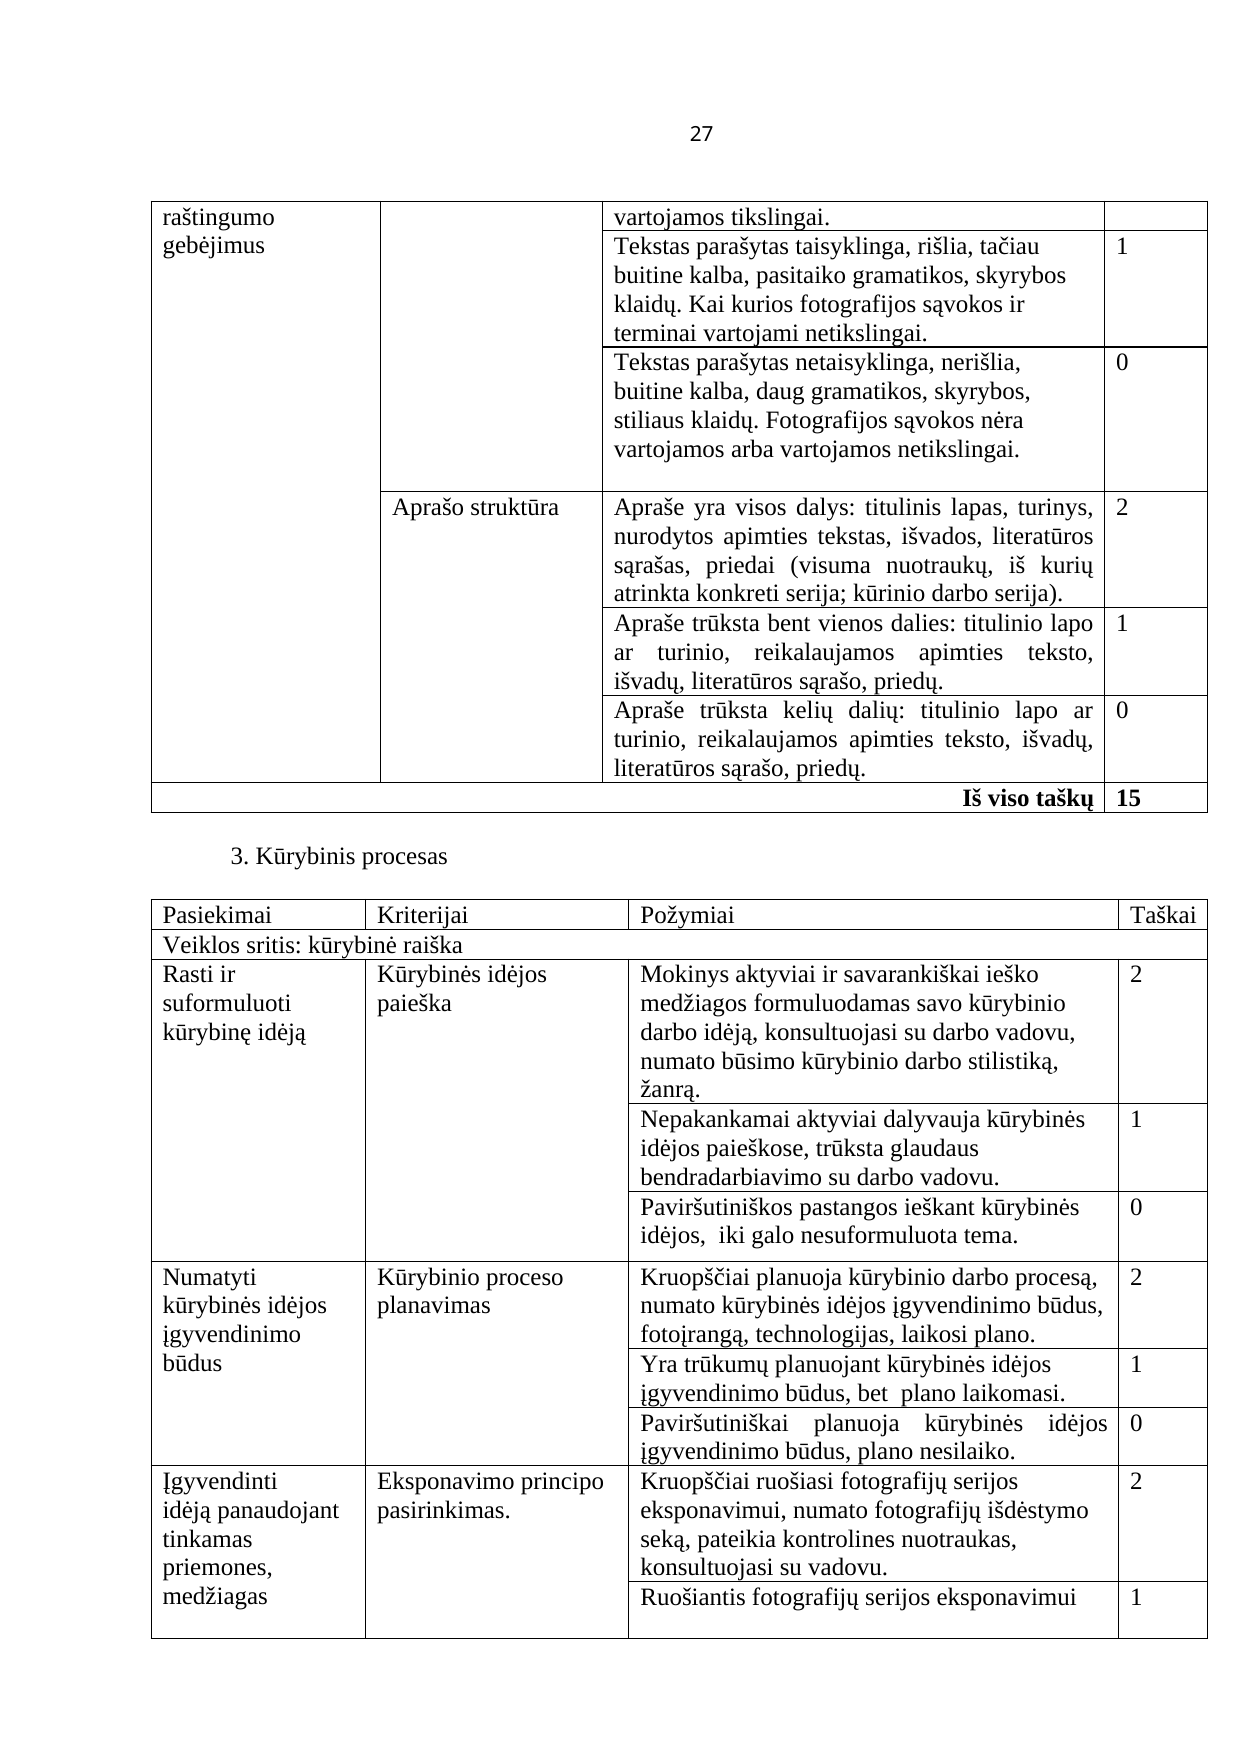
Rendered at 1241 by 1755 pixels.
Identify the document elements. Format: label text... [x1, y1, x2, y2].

table_cell 0 [1105, 696, 1207, 782]
table_header Pasiekimai [152, 900, 365, 929]
table_cell 0 [1119, 1408, 1207, 1465]
table_cell Apraše trūksta bent vienos dalies: titulinio lapo ar turinio, reikalaujamos apimties teksto, išvadų, literatūros sąrašo, priedų. [603, 608, 1104, 694]
table_cell Kūrybinės idėjos paieška [366, 960, 628, 1261]
table_cell Numatyti kūrybinės idėjos įgyvendinimo būdus [152, 1262, 365, 1465]
table_cell 1 [1119, 1582, 1207, 1638]
table_cell 2 [1119, 1466, 1207, 1581]
table_cell 1 [1119, 1349, 1207, 1407]
table_cell 2 [1119, 1262, 1207, 1348]
table_cell Rasti ir suformuluoti kūrybinę idėją [152, 960, 365, 1261]
table_cell raštingumo gebėjimus [152, 202, 380, 782]
table_cell Kruopščiai ruošiasi fotografijų serijos eksponavimui, numato fotografijų išdėstymo seką, pateikia kontrolines nuotraukas, konsultuojasi su vadovu. [629, 1466, 1118, 1581]
table_cell Apraše trūksta kelių dalių: titulinio lapo ar turinio, reikalaujamos apimties teksto, išvadų, literatūros sąrašo, priedų. [603, 696, 1104, 782]
table_header Požymiai [629, 900, 1118, 929]
text 3. Kūrybinis procesas [177, 841, 1167, 870]
table_cell [1105, 202, 1207, 230]
table_cell Apraše yra visos dalys: titulinis lapas, turinys, nurodytos apimties tekstas, išvados, literatūros sąrašas, priedai (visuma nuotraukų, iš kurių atrinkta konkreti serija; kūrinio darbo serija). [603, 492, 1104, 607]
table_cell Yra trūkumų planuojant kūrybinės idėjos įgyvendinimo būdus, bet plano laikomasi. [629, 1349, 1118, 1407]
table_cell Iš viso taškų [152, 783, 1104, 812]
table_cell 2 [1119, 960, 1207, 1103]
table_cell Ruošiantis fotografijų serijos eksponavimui [629, 1582, 1118, 1638]
table_cell Kūrybinio proceso planavimas [366, 1262, 628, 1465]
table_cell vartojamos tikslingai. [603, 202, 1104, 230]
table_cell Veiklos sritis: kūrybinė raiška [152, 930, 1207, 958]
table_cell Mokinys aktyviai ir savarankiškai ieško medžiagos formuluodamas savo kūrybinio darbo idėją, konsultuojasi su darbo vadovu, numato būsimo kūrybinio darbo stilistiką, žanrą. [629, 960, 1118, 1103]
table_cell Tekstas parašytas netaisyklinga, nerišlia, buitine kalba, daug gramatikos, skyrybos, stiliaus klaidų. Fotografijos sąvokos nėra vartojamos arba vartojamos netikslingai. [603, 348, 1104, 491]
table_cell 0 [1105, 348, 1207, 491]
table_cell Paviršutiniškos pastangos ieškant kūrybinės idėjos, iki galo nesuformuluota tema. [629, 1192, 1118, 1261]
table_cell 0 [1119, 1192, 1207, 1261]
table_header Taškai [1119, 900, 1207, 929]
table_cell Tekstas parašytas taisyklinga, rišlia, tačiau buitine kalba, pasitaiko gramatikos, skyrybos klaidų. Kai kurios fotografijos sąvokos ir terminai vartojami netikslingai. [603, 231, 1104, 346]
table_cell 1 [1105, 608, 1207, 694]
table_cell Nepakankamai aktyviai dalyvauja kūrybinės idėjos paieškose, trūksta glaudaus bendradarbiavimo su darbo vadovu. [629, 1104, 1118, 1191]
table_cell 1 [1105, 231, 1207, 346]
table_cell [381, 202, 602, 491]
table_header Kriterijai [366, 900, 628, 929]
table_cell 15 [1105, 783, 1207, 812]
table_cell Aprašo struktūra [381, 492, 602, 782]
table_cell Įgyvendinti idėją panaudojant tinkamas priemones, medžiagas [152, 1466, 365, 1638]
table_cell Paviršutiniškai planuoja kūrybinės idėjos įgyvendinimo būdus, plano nesilaiko. [629, 1408, 1118, 1465]
table_cell 2 [1105, 492, 1207, 607]
table_cell 1 [1119, 1104, 1207, 1191]
table_cell Kruopščiai planuoja kūrybinio darbo procesą, numato kūrybinės idėjos įgyvendinimo būdus, fotoįrangą, technologijas, laikosi plano. [629, 1262, 1118, 1348]
table_cell Eksponavimo principo pasirinkimas. [366, 1466, 628, 1638]
